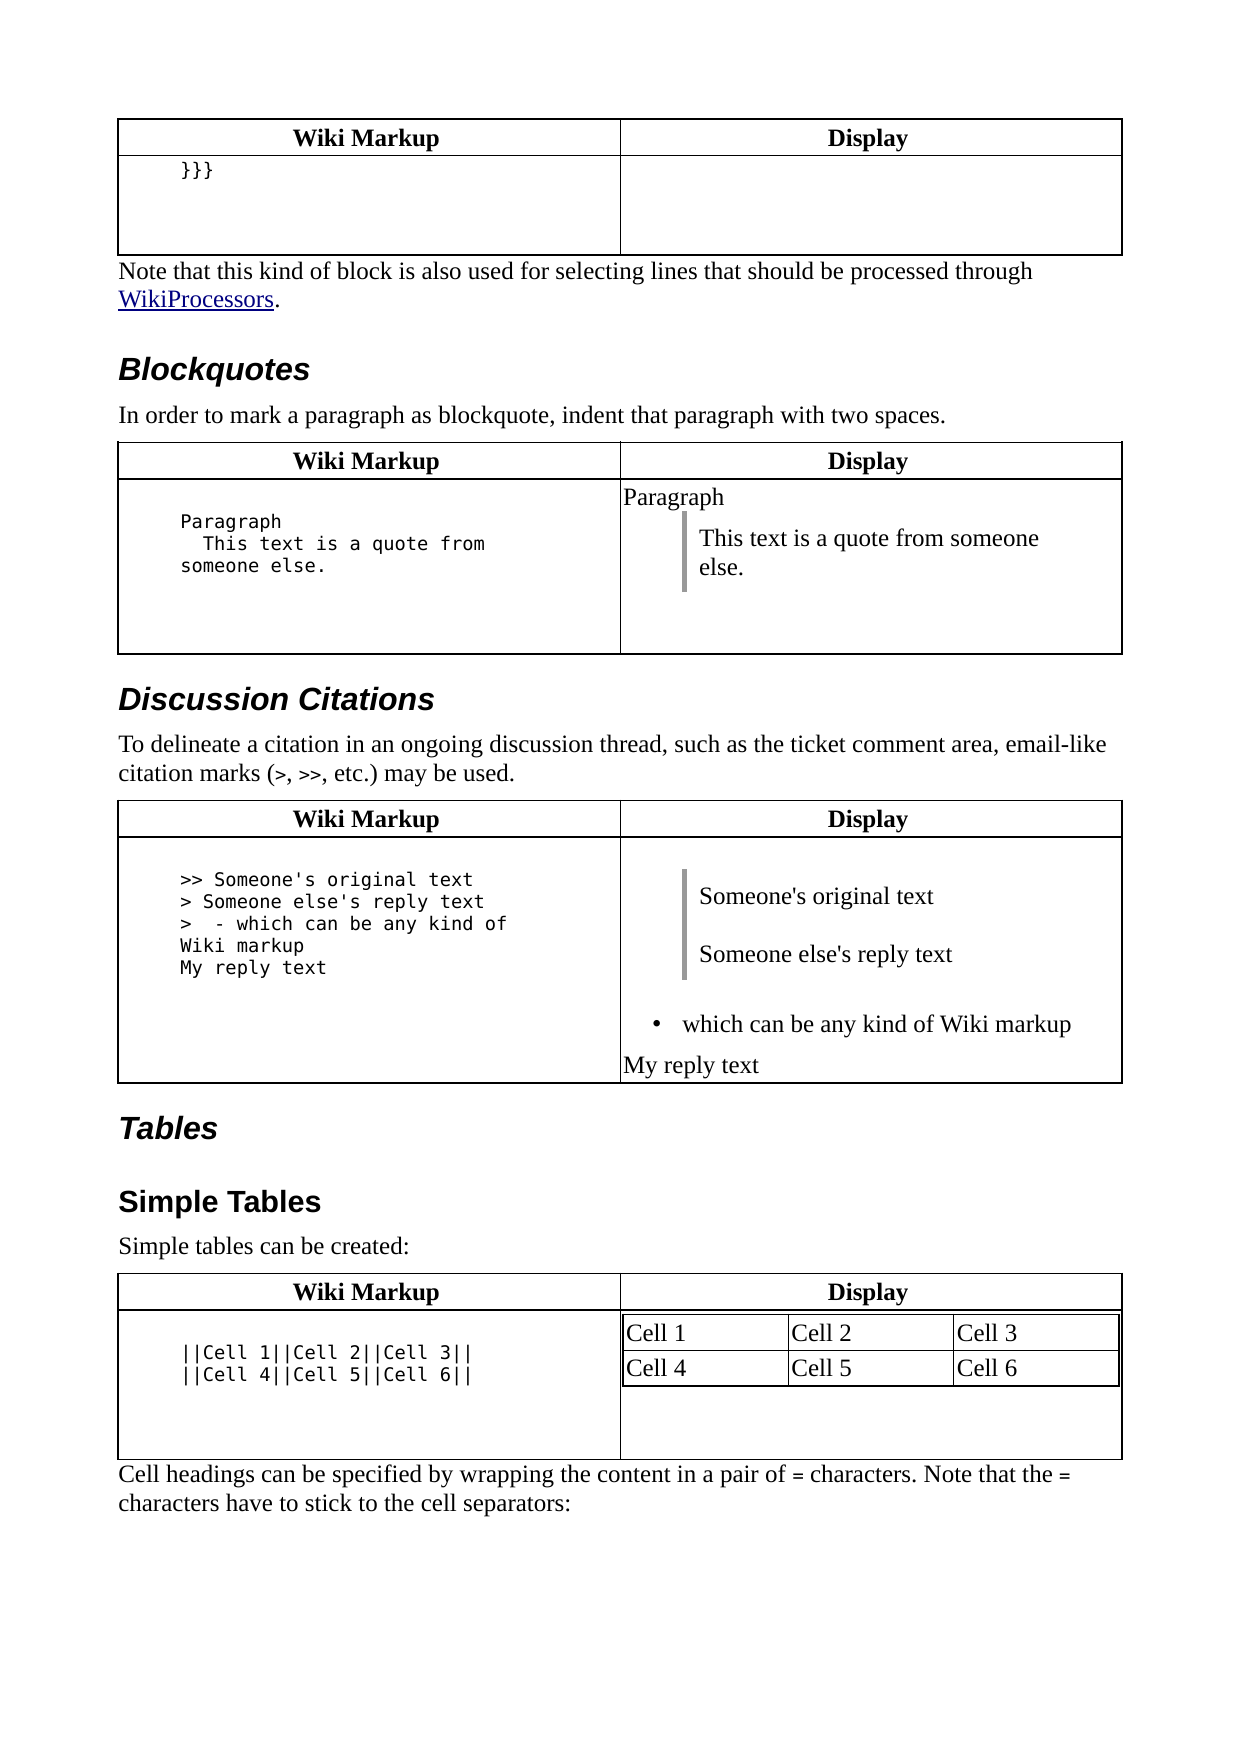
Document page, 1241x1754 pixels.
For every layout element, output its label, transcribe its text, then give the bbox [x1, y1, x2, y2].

text To delineate a citation in an ongoing discussion thread, such as the ticket comment area, email-like citation marks (>, >>, etc.) may be used. [118, 729, 1122, 787]
table_header Cell 3 [954, 1315, 1118, 1350]
text Cell headings can be specified by wrapping the content in a pair of = characters. Note that the = characters have to stick to the cell separators: [118, 1460, 1122, 1517]
table_cell Paragraph This text is a quote from someone else. [119, 480, 620, 653]
table_header Display [621, 801, 1121, 836]
table_cell [621, 1311, 1121, 1459]
table_header Cell 1 [624, 1315, 788, 1350]
subtitle Discussion Citations [118, 680, 1122, 717]
table_cell [621, 156, 1121, 254]
table_cell Cell 6 [954, 1351, 1118, 1385]
table_header Display [621, 443, 1121, 478]
table_header Wiki Markup [119, 1274, 620, 1309]
table_header Display [621, 120, 1121, 154]
subtitle Tables [118, 1109, 1122, 1146]
subtitle Blockquotes [118, 351, 1122, 388]
table_cell }}} [119, 156, 620, 254]
table_cell Cell 5 [789, 1351, 953, 1385]
table_cell ||Cell 1||Cell 2||Cell 3|| ||Cell 4||Cell 5||Cell 6|| [119, 1311, 620, 1459]
table_header Wiki Markup [119, 120, 620, 154]
table_cell >> Someone's original text > Someone else's reply text > - which can be any kind of Wiki markup My reply text [119, 838, 620, 1082]
table_header Cell 2 [789, 1315, 953, 1350]
table_header Wiki Markup [119, 443, 620, 478]
table_header Display [621, 1274, 1121, 1309]
table_cell Someone's original text Someone else's reply text which can be any kind of Wiki markup My reply text [621, 838, 1121, 1082]
table_cell Paragraph This text is a quote from someone else. [621, 480, 1121, 653]
table_header Wiki Markup [119, 801, 620, 836]
text Note that this kind of block is also used for selecting lines that should be processed through WikiProcessors. [118, 256, 1122, 313]
subtitle Simple Tables [118, 1183, 1122, 1219]
table_cell Cell 4 [624, 1351, 788, 1385]
text Simple tables can be created: [118, 1231, 1122, 1260]
text In order to mark a paragraph as blockquote, indent that paragraph with two spaces. [118, 400, 1122, 429]
